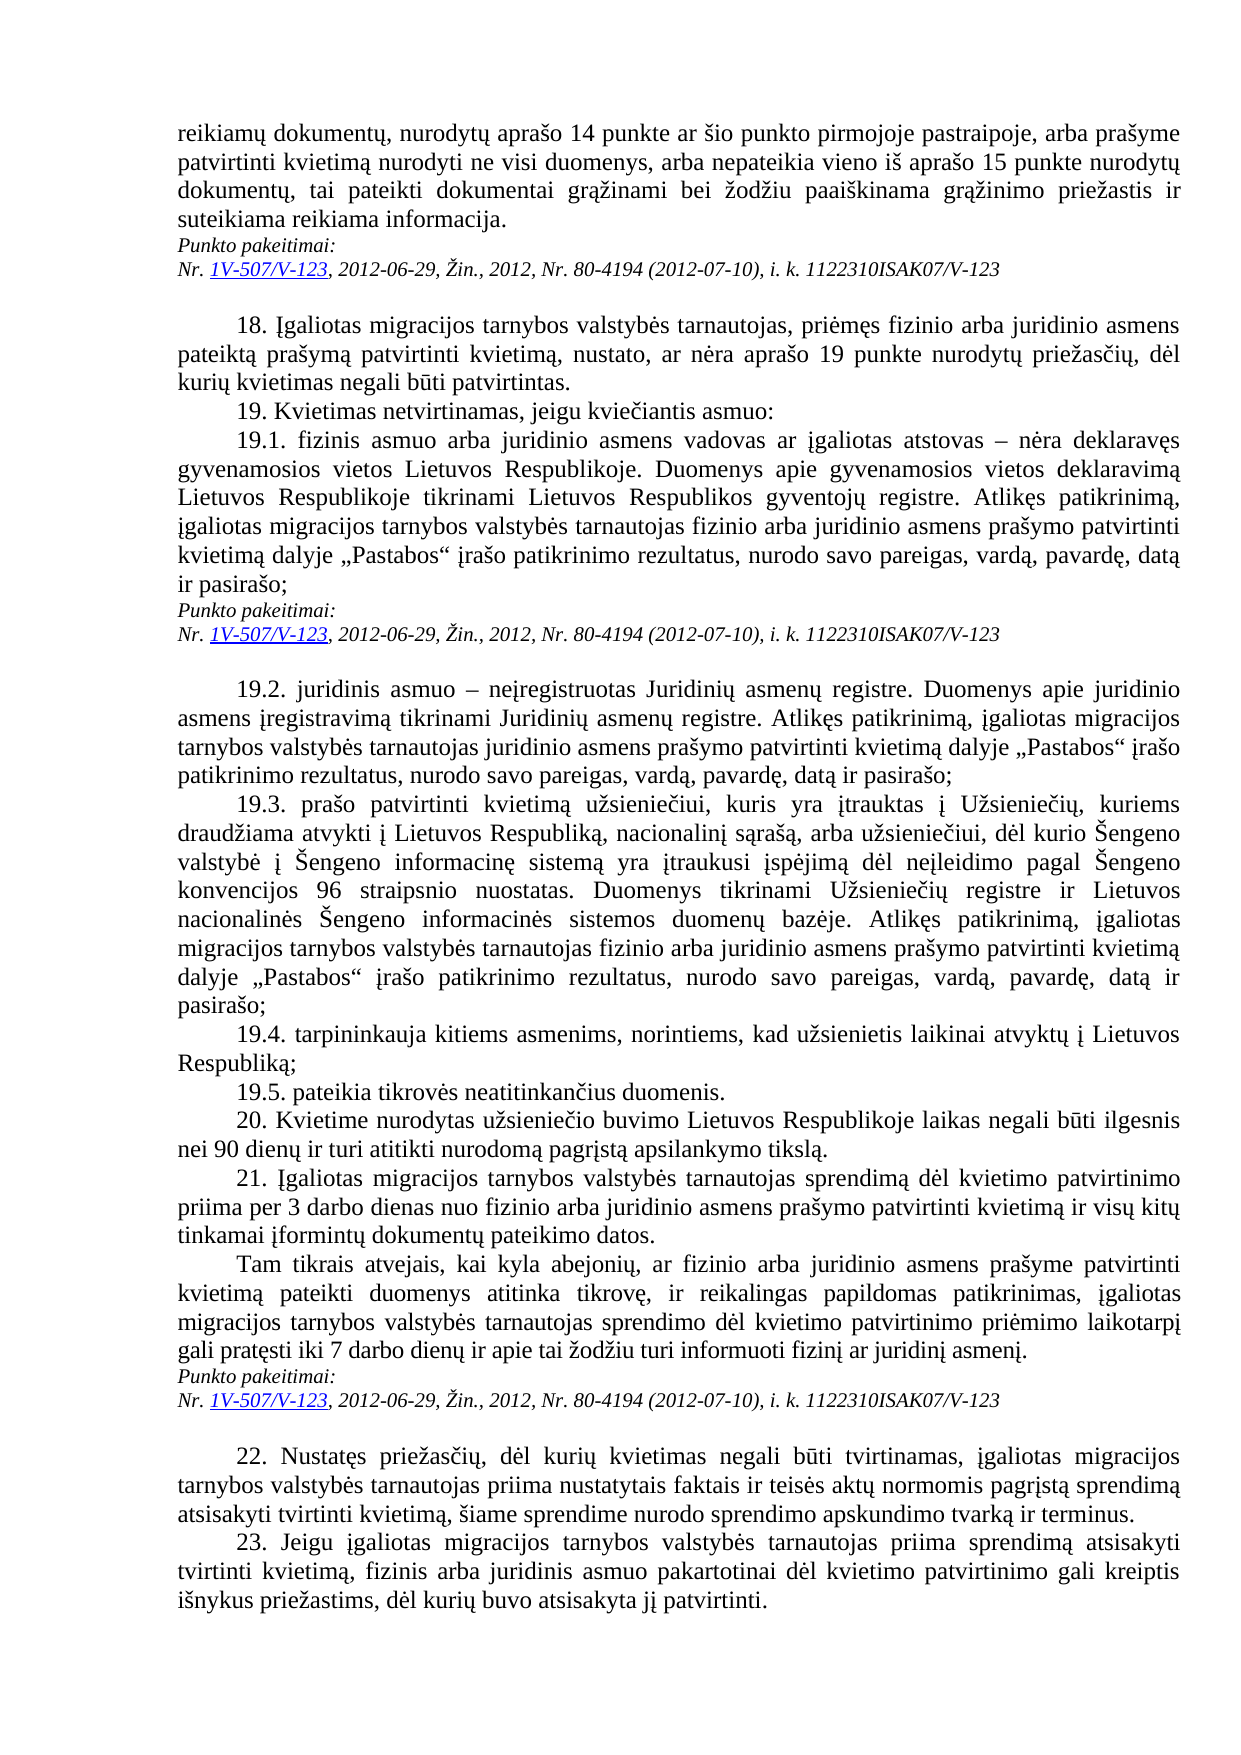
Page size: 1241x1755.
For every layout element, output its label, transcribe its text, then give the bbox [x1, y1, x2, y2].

text 19.1. fizinis asmuo arba juridinio asmens vadovas ar įgaliotas atstovas – nėra deklaravęs gyvenamosios vietos Lietuvos Respublikoje. Duomenys apie gyvenamosios vietos deklaravimą Lietuvos Respublikoje tikrinami Lietuvos Respublikos gyventojų registre. Atlikęs patikrinimą, įgaliotas migracijos tarnybos valstybės tarnautojas fizinio arba juridinio asmens prašymo patvirtinti kvietimą dalyje „Pastabos“ įrašo patikrinimo rezultatus, nurodo savo pareigas, vardą, pavardę, datą ir pasirašo; [177, 425, 1181, 597]
text Nr. 1V-507/V-123, 2012-06-29, Žin., 2012, Nr. 80-4194 (2012-07-10), i. k. 1122310ISAK07/V-123 [177, 1388, 1181, 1412]
text 20. Kvietime nurodytas užsieniečio buvimo Lietuvos Respublikoje laikas negali būti ilgesnis nei 90 dienų ir turi atitikti nurodomą pagrįstą apsilankymo tikslą. [177, 1106, 1181, 1163]
text Punkto pakeitimai: [177, 597, 1181, 622]
text 23. Jeigu įgaliotas migracijos tarnybos valstybės tarnautojas priima sprendimą atsisakyti tvirtinti kvietimą, fizinis arba juridinis asmuo pakartotinai dėl kvietimo patvirtinimo gali kreiptis išnykus priežastims, dėl kurių buvo atsisakyta jį patvirtinti. [177, 1527, 1181, 1614]
text 19.3. prašo patvirtinti kvietimą užsieniečiui, kuris yra įtrauktas į Užsieniečių, kuriems draudžiama atvykti į Lietuvos Respubliką, nacionalinį sąrašą, arba užsieniečiui, dėl kurio Šengeno valstybė į Šengeno informacinę sistemą yra įtraukusi įspėjimą dėl neįleidimo pagal Šengeno konvencijos 96 straipsnio nuostatas. Duomenys tikrinami Užsieniečių registre ir Lietuvos nacionalinės Šengeno informacinės sistemos duomenų bazėje. Atlikęs patikrinimą, įgaliotas migracijos tarnybos valstybės tarnautojas fizinio arba juridinio asmens prašymo patvirtinti kvietimą dalyje „Pastabos“ įrašo patikrinimo rezultatus, nurodo savo pareigas, vardą, pavardę, datą ir pasirašo; [177, 789, 1181, 1019]
text Nr. 1V-507/V-123, 2012-06-29, Žin., 2012, Nr. 80-4194 (2012-07-10), i. k. 1122310ISAK07/V-123 [177, 622, 1181, 646]
text 19. Kvietimas netvirtinamas, jeigu kviečiantis asmuo: [177, 396, 1181, 425]
text Punkto pakeitimai: [177, 1364, 1181, 1388]
text Tam tikrais atvejais, kai kyla abejonių, ar fizinio arba juridinio asmens prašyme patvirtinti kvietimą pateikti duomenys atitinka tikrovę, ir reikalingas papildomas patikrinimas, įgaliotas migracijos tarnybos valstybės tarnautojas sprendimo dėl kvietimo patvirtinimo priėmimo laikotarpį gali pratęsti iki 7 darbo dienų ir apie tai žodžiu turi informuoti fizinį ar juridinį asmenį. [177, 1249, 1181, 1364]
text reikiamų dokumentų, nurodytų aprašo 14 punkte ar šio punkto pirmojoje pastraipoje, arba prašyme patvirtinti kvietimą nurodyti ne visi duomenys, arba nepateikia vieno iš aprašo 15 punkte nurodytų dokumentų, tai pateikti dokumentai grąžinami bei žodžiu paaiškinama grąžinimo priežastis ir suteikiama reikiama informacija. [177, 118, 1181, 233]
text Nr. 1V-507/V-123, 2012-06-29, Žin., 2012, Nr. 80-4194 (2012-07-10), i. k. 1122310ISAK07/V-123 [177, 257, 1181, 281]
text 22. Nustatęs priežasčių, dėl kurių kvietimas negali būti tvirtinamas, įgaliotas migracijos tarnybos valstybės tarnautojas priima nustatytais faktais ir teisės aktų normomis pagrįstą sprendimą atsisakyti tvirtinti kvietimą, šiame sprendime nurodo sprendimo apskundimo tvarką ir terminus. [177, 1441, 1181, 1527]
text 18. Įgaliotas migracijos tarnybos valstybės tarnautojas, priėmęs fizinio arba juridinio asmens pateiktą prašymą patvirtinti kvietimą, nustato, ar nėra aprašo 19 punkte nurodytų priežasčių, dėl kurių kvietimas negali būti patvirtintas. [177, 310, 1181, 396]
text 19.2. juridinis asmuo – neįregistruotas Juridinių asmenų registre. Duomenys apie juridinio asmens įregistravimą tikrinami Juridinių asmenų registre. Atlikęs patikrinimą, įgaliotas migracijos tarnybos valstybės tarnautojas juridinio asmens prašymo patvirtinti kvietimą dalyje „Pastabos“ įrašo patikrinimo rezultatus, nurodo savo pareigas, vardą, pavardę, datą ir pasirašo; [177, 674, 1181, 789]
text 19.5. pateikia tikrovės neatitinkančius duomenis. [177, 1077, 1181, 1106]
text 19.4. tarpininkauja kitiems asmenims, norintiems, kad užsienietis laikinai atvyktų į Lietuvos Respubliką; [177, 1019, 1181, 1077]
text Punkto pakeitimai: [177, 233, 1181, 257]
text 21. Įgaliotas migracijos tarnybos valstybės tarnautojas sprendimą dėl kvietimo patvirtinimo priima per 3 darbo dienas nuo fizinio arba juridinio asmens prašymo patvirtinti kvietimą ir visų kitų tinkamai įformintų dokumentų pateikimo datos. [177, 1163, 1181, 1249]
